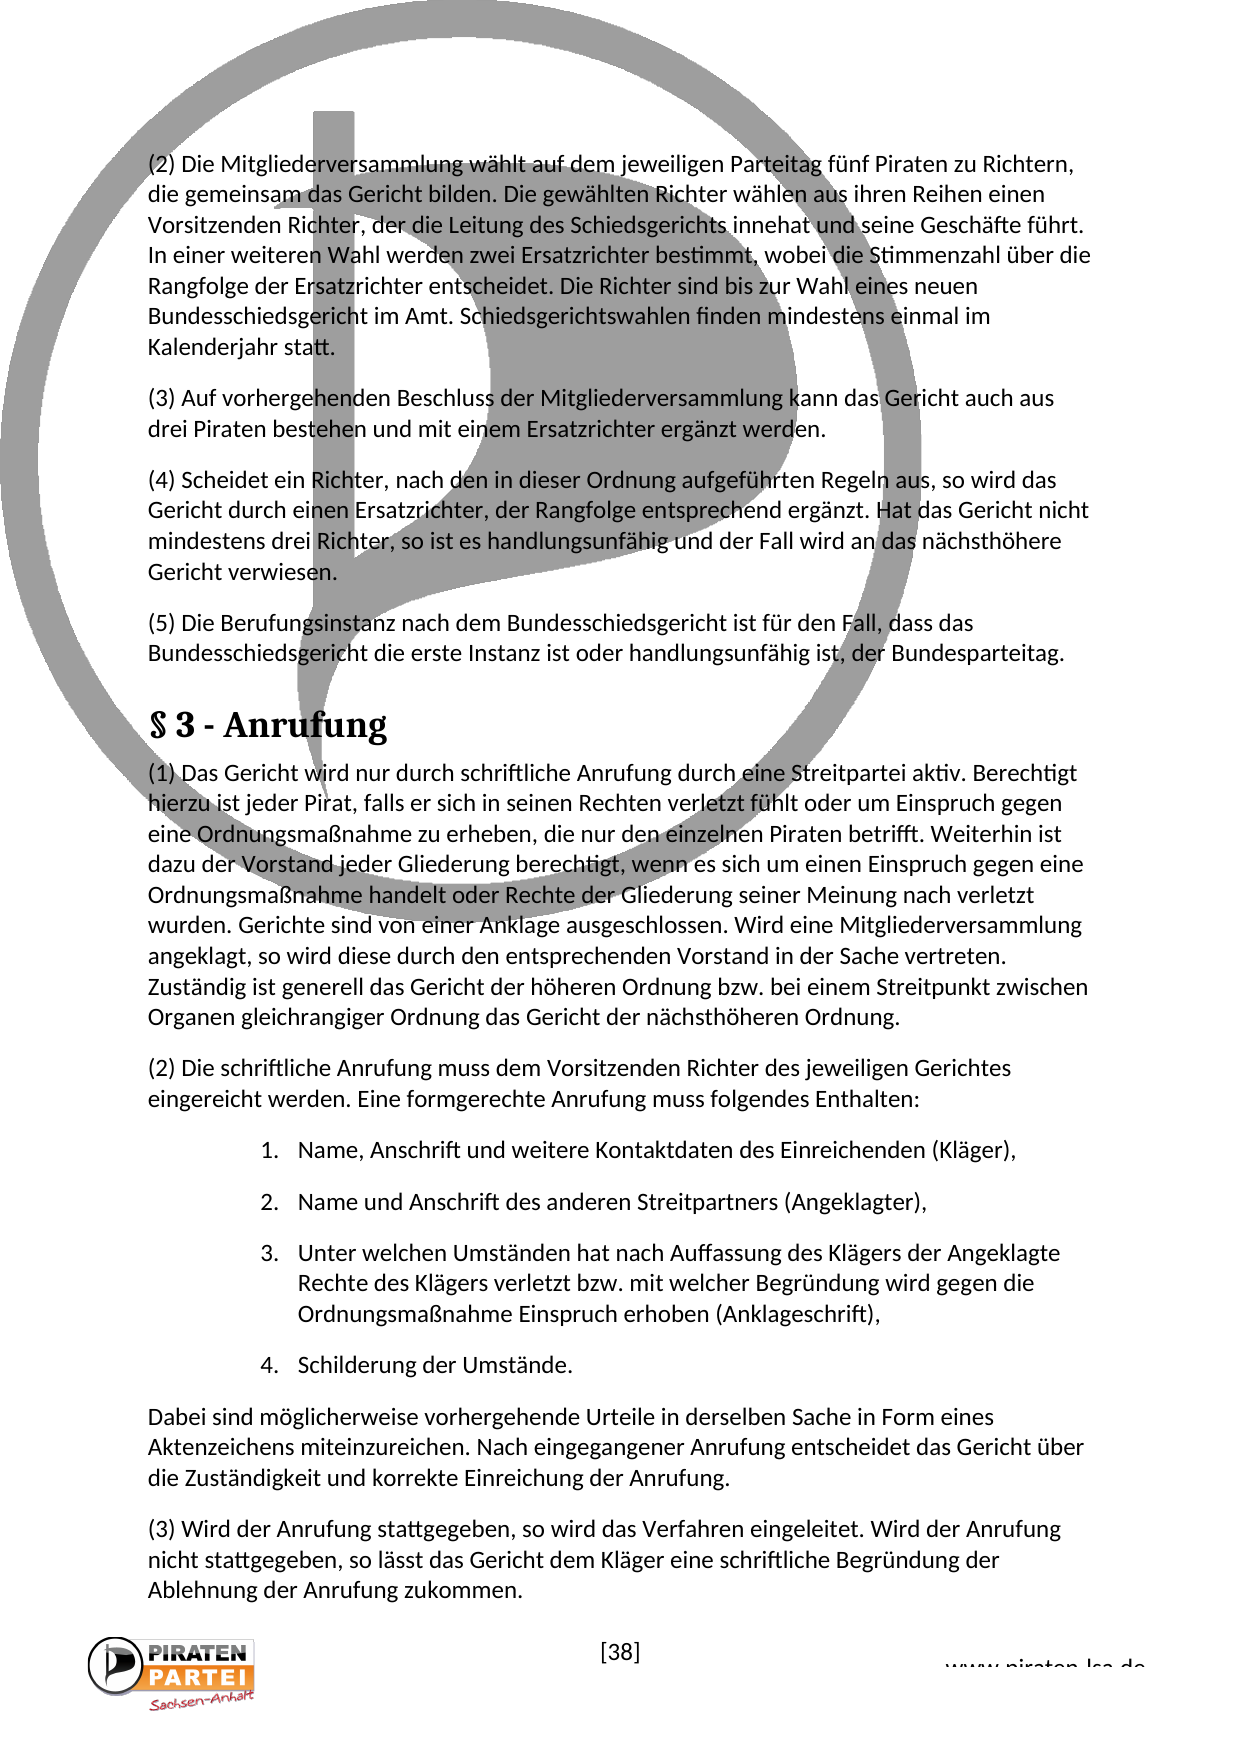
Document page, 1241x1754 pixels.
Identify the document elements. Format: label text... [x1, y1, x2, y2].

text (1) Das Gericht wird nur durch schriftliche Anrufung durch eine Streitpartei aktiv. Berechtigt hierzu ist jeder Pirat, falls er sich in seinen Rechten verletzt fühlt oder um Einspruch gegen eine Ordnungsmaßnahme zu erheben, die nur den einzelnen Piraten betrifft. Weiterhin ist dazu der Vorstand jeder Gliederung berechtigt, wenn es sich um einen Einspruch gegen eine Ordnungsmaßnahme handelt oder Rechte der Gliederung seiner Meinung nach verletzt wurden. Gerichte sind von einer Anklage ausgeschlossen. Wird eine Mitgliederversammlung angeklagt, so wird diese durch den entsprechenden Vorstand in der Sache vertreten. Zuständig ist generell das Gericht der höheren Ordnung bzw. bei einem Streitpunkt zwischen Organen gleichrangiger Ordnung das Gericht der nächsthöheren Ordnung. [148, 757, 1092, 1032]
list Name, Anschrift und weitere Kontaktdaten des Einreichenden (Kläger), [260, 1134, 1092, 1165]
text (3) Auf vorhergehenden Beschluss der Mitgliederversammlung kann das Gericht auch aus drei Piraten bestehen und mit einem Ersatzrichter ergänzt werden. [916, 382, 1092, 443]
text (5) Die Berufungsinstanz nach dem Bundesschiedsgericht ist für den Fall, dass das Bundesschiedsgericht die erste Instanz ist oder handlungsunfähig ist, der Bundesparteitag. [874, 607, 1092, 668]
list Name und Anschrift des anderen Streitpartners (Angeklagter), [260, 1186, 1092, 1216]
text (2) Die schriftliche Anrufung muss dem Vorsitzenden Richter des jeweiligen Gerichtes eingereicht werden. Eine formgerechte Anrufung muss folgendes Enthalten: [148, 1052, 1092, 1113]
text (5) Die Berufungsinstanz nach dem Bundesschiedsgericht ist für den Fall, dass das Bundesschiedsgericht die erste Instanz ist oder handlungsunfähig ist, der Bundesparteitag. [337, 607, 858, 668]
list Unter welchen Umständen hat nach Auffassung des Klägers der Angeklagte Rechte des Klägers verletzt bzw. mit welcher Begründung wird gegen die Ordnungsmaßnahme Einspruch erhoben (Anklageschrift), [260, 1237, 1092, 1329]
text (3) Auf vorhergehenden Beschluss der Mitgliederversammlung kann das Gericht auch aus drei Piraten bestehen und mit einem Ersatzrichter ergänzt werden. [148, 382, 313, 443]
text (4) Scheidet ein Richter, nach den in dieser Ordnung aufgeführten Regeln aus, so wird das Gericht durch einen Ersatzrichter, der Rangfolge entsprechend ergänzt. Hat das Gericht nicht mindestens drei Richter, so ist es handlungsunfähig und der Fall wird an das nächsthöhere Gericht verwiesen. [148, 464, 313, 586]
text (3) Auf vorhergehenden Beschluss der Mitgliederversammlung kann das Gericht auch aus drei Piraten bestehen und mit einem Ersatzrichter ergänzt werden. [792, 382, 884, 443]
text (2) Die Mitgliederversammlung wählt auf dem jeweiligen Parteitag fünf Piraten zu Richtern, die gemeinsam das Gericht bilden. Die gewählten Richter wählen aus ihren Reihen einen Vorsitzenden Richter, der die Leitung des Schiedsgerichts innehat und seine Geschäfte führt. In einer weiteren Wahl werden zwei Ersatzrichter bestimmt, wobei die Stimmenzahl über die Rangfolge der Ersatzrichter entscheidet. Die Richter sind bis zur Wahl eines neuen Bundesschiedsgericht im Amt. Schiedsgerichtswahlen finden mindestens einmal im Kalenderjahr statt. [148, 148, 313, 361]
list Schilderung der Umstände. [260, 1349, 1092, 1380]
text (3) Auf vorhergehenden Beschluss der Mitgliederversammlung kann das Gericht auch aus drei Piraten bestehen und mit einem Ersatzrichter ergänzt werden. [355, 382, 490, 443]
subtitle § 3 - Anrufung [824, 703, 1092, 747]
subtitle § 3 - Anrufung [322, 703, 808, 747]
text (2) Die Mitgliederversammlung wählt auf dem jeweiligen Parteitag fünf Piraten zu Richtern, die gemeinsam das Gericht bilden. Die gewählten Richter wählen aus ihren Reihen einen Vorsitzenden Richter, der die Leitung des Schiedsgerichts innehat und seine Geschäfte führt. In einer weiteren Wahl werden zwei Ersatzrichter bestimmt, wobei die Stimmenzahl über die Rangfolge der Ersatzrichter entscheidet. Die Richter sind bis zur Wahl eines neuen Bundesschiedsgericht im Amt. Schiedsgerichtswahlen finden mindestens einmal im Kalenderjahr statt. [355, 214, 489, 361]
text (5) Die Berufungsinstanz nach dem Bundesschiedsgericht ist für den Fall, dass das Bundesschiedsgericht die erste Instanz ist oder handlungsunfähig ist, der Bundesparteitag. [148, 607, 312, 668]
text (4) Scheidet ein Richter, nach den in dieser Ordnung aufgeführten Regeln aus, so wird das Gericht durch einen Ersatzrichter, der Rangfolge entsprechend ergänzt. Hat das Gericht nicht mindestens drei Richter, so ist es handlungsunfähig und der Fall wird an das nächsthöhere Gericht verwiesen. [470, 464, 884, 586]
text (4) Scheidet ein Richter, nach den in dieser Ordnung aufgeführten Regeln aus, so wird das Gericht durch einen Ersatzrichter, der Rangfolge entsprechend ergänzt. Hat das Gericht nicht mindestens drei Richter, so ist es handlungsunfähig und der Fall wird an das nächsthöhere Gericht verwiesen. [355, 464, 470, 557]
text Dabei sind möglicherweise vorhergehende Urteile in derselben Sache in Form eines Aktenzeichens miteinzureichen. Nach eingegangener Anrufung entscheidet das Gericht über die Zuständigkeit und korrekte Einreichung der Anrufung. [148, 1401, 1092, 1492]
text (2) Die Mitgliederversammlung wählt auf dem jeweiligen Parteitag fünf Piraten zu Richtern, die gemeinsam das Gericht bilden. Die gewählten Richter wählen aus ihren Reihen einen Vorsitzenden Richter, der die Leitung des Schiedsgerichts innehat und seine Geschäfte führt. In einer weiteren Wahl werden zwei Ersatzrichter bestimmt, wobei die Stimmenzahl über die Rangfolge der Ersatzrichter entscheidet. Die Richter sind bis zur Wahl eines neuen Bundesschiedsgericht im Amt. Schiedsgerichtswahlen finden mindestens einmal im Kalenderjahr statt. [355, 148, 871, 361]
text (4) Scheidet ein Richter, nach den in dieser Ordnung aufgeführten Regeln aus, so wird das Gericht durch einen Ersatzrichter, der Rangfolge entsprechend ergänzt. Hat das Gericht nicht mindestens drei Richter, so ist es handlungsunfähig und der Fall wird an das nächsthöhere Gericht verwiesen. [906, 464, 1092, 586]
subtitle § 3 - Anrufung [148, 703, 308, 747]
text (2) Die Mitgliederversammlung wählt auf dem jeweiligen Parteitag fünf Piraten zu Richtern, die gemeinsam das Gericht bilden. Die gewählten Richter wählen aus ihren Reihen einen Vorsitzenden Richter, der die Leitung des Schiedsgerichts innehat und seine Geschäfte führt. In einer weiteren Wahl werden zwei Ersatzrichter bestimmt, wobei die Stimmenzahl über die Rangfolge der Ersatzrichter entscheidet. Die Richter sind bis zur Wahl eines neuen Bundesschiedsgericht im Amt. Schiedsgerichtswahlen finden mindestens einmal im Kalenderjahr statt. [801, 148, 1092, 361]
text (3) Wird der Anrufung stattgegeben, so wird das Verfahren eingeleitet. Wird der Anrufung nicht stattgegeben, so lässt das Gericht dem Kläger eine schriftliche Begründung der Ablehnung der Anrufung zukommen. [148, 1513, 1092, 1605]
